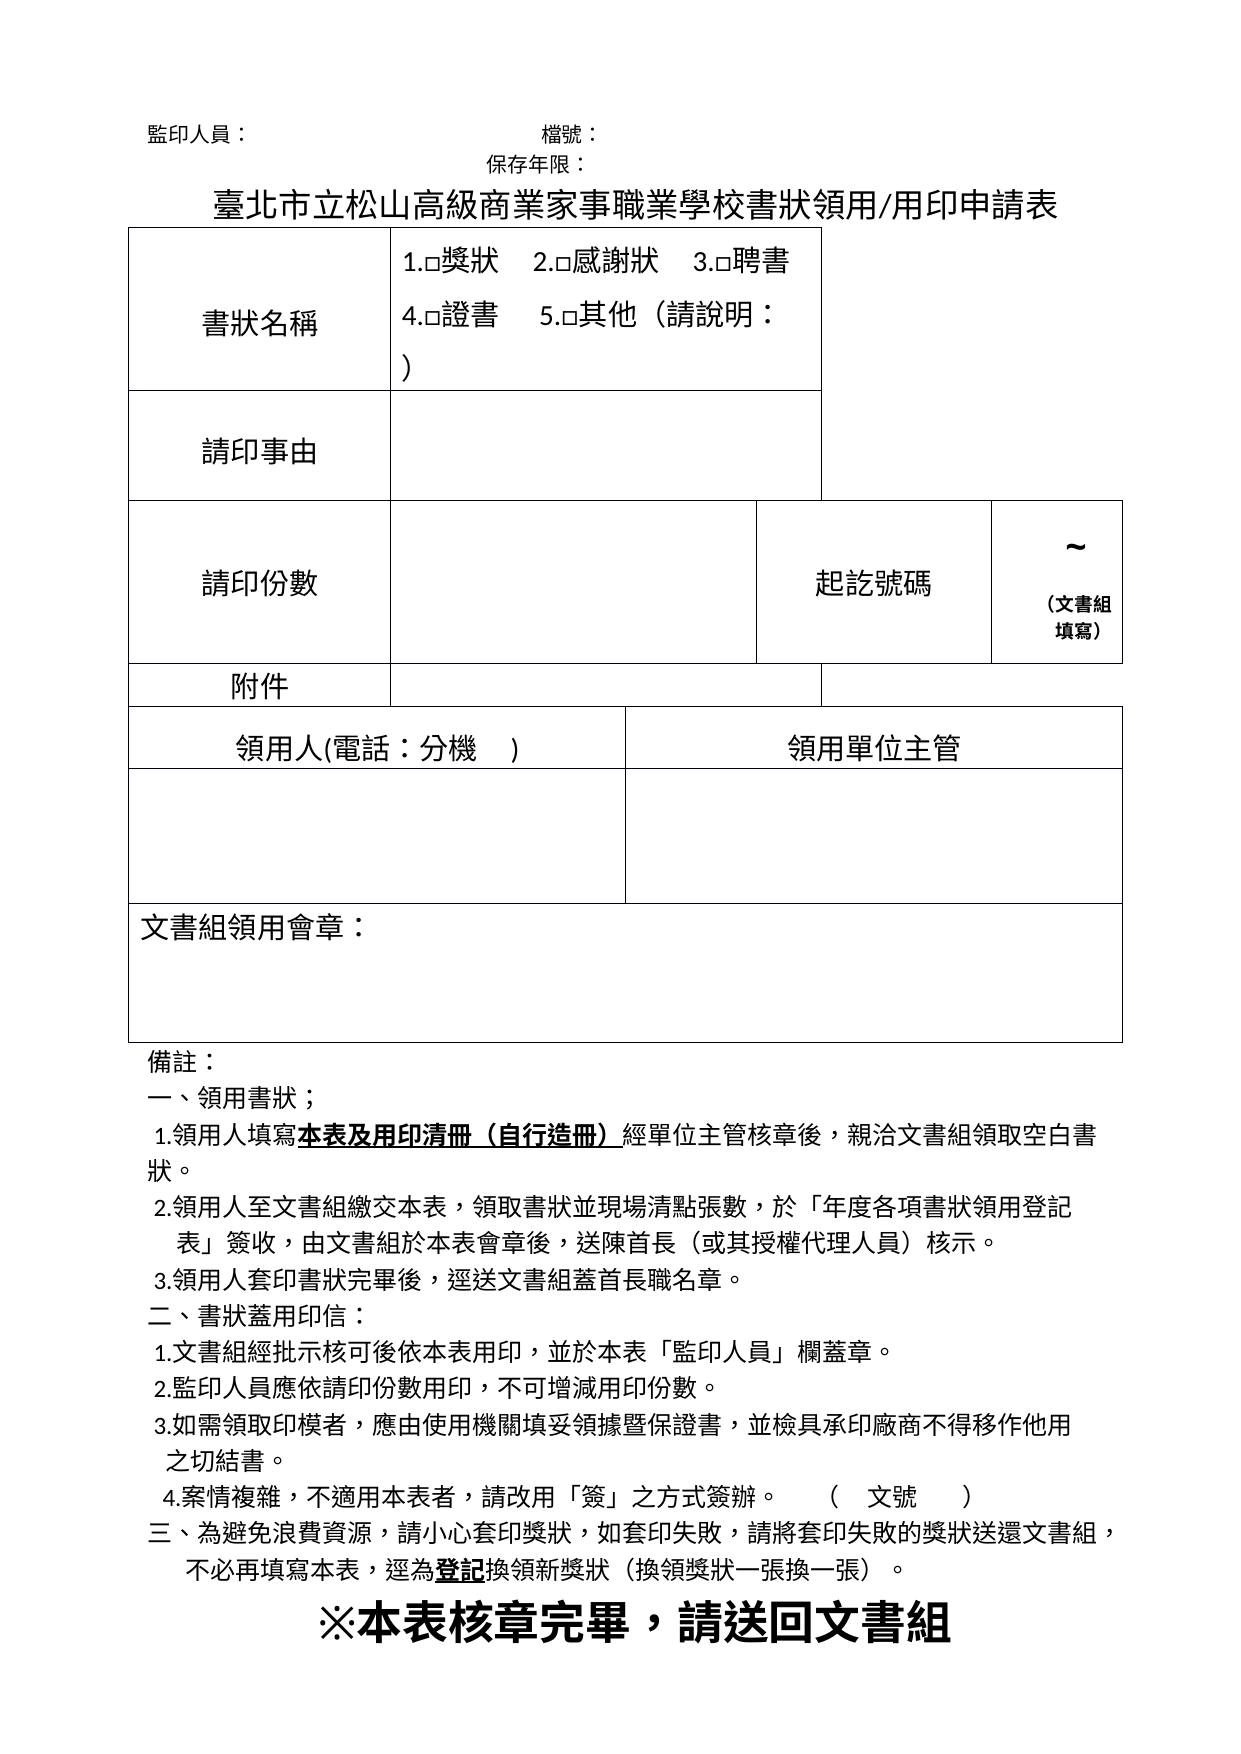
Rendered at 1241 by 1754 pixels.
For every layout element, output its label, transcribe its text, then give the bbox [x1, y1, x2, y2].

text 3.如需領取印模者，應由使用機關填妥領據暨保證書，並檢具承印廠商不得移作他用 [148, 1405, 1122, 1441]
text 一、領用書狀； [148, 1079, 1122, 1115]
table_cell 領用人(電話：分機 ) [129, 707, 625, 768]
text 監印人員： 檔號： [148, 118, 1122, 148]
text 之切結書。 [148, 1441, 1122, 1478]
table_cell 文書組領用會章： [129, 904, 1122, 1042]
text 臺北市立松山高級商業家事職業學校書狀領用/用印申請表 [148, 178, 1122, 227]
text 保存年限： [148, 148, 1122, 178]
table_cell 附件 [129, 664, 390, 706]
text 1.領用人填寫本表及用印清冊（自行造冊）經單位主管核章後，親洽文書組領取空白書狀。 [148, 1115, 1122, 1188]
table_cell 請印事由 [129, 391, 390, 500]
text 3.領用人套印書狀完畢後，逕送文書組蓋首長職名章。 [148, 1260, 1122, 1296]
text 1.文書組經批示核可後依本表用印，並於本表「監印人員」欄蓋章。 [148, 1333, 1122, 1369]
table_cell [391, 391, 821, 500]
table_cell 請印份數 [129, 501, 390, 663]
table_cell 起訖號碼 [757, 501, 991, 663]
text 三、為避免浪費資源，請小心套印獎狀，如套印失敗，請將套印失敗的獎狀送還文書組，不必再填寫本表，逕為登記換領新獎狀（換領獎狀一張換一張）。 [148, 1514, 1122, 1586]
table_cell [391, 501, 756, 663]
text 4.案情複雜，不適用本表者，請改用「簽」之方式簽辦。 （ 文號 ） [148, 1478, 1122, 1514]
text ※本表核章完畢，請送回文書組 [148, 1586, 1122, 1653]
text 2.領用人至文書組繳交本表，領取書狀並現場清點張數，於「年度各項書狀領用登記表」簽收，由文書組於本表會章後，送陳首長（或其授權代理人員）核示。 [148, 1188, 1122, 1260]
text 2.監印人員應依請印份數用印，不可增減用印份數。 [148, 1369, 1122, 1405]
table_cell 領用單位主管 [626, 707, 1122, 768]
table_cell [129, 769, 625, 903]
table_cell [626, 769, 1122, 903]
table_cell [391, 664, 821, 706]
table_header 1.□獎狀 2.□感謝狀 3.□聘書 4.□證書 5.□其他（請說明： ） [391, 228, 821, 390]
text 二、書狀蓋用印信： [148, 1296, 1122, 1333]
text 備註： [148, 1043, 1122, 1079]
table_header 書狀名稱 [129, 228, 390, 390]
table_cell ~ （文書組填寫） [992, 501, 1122, 663]
